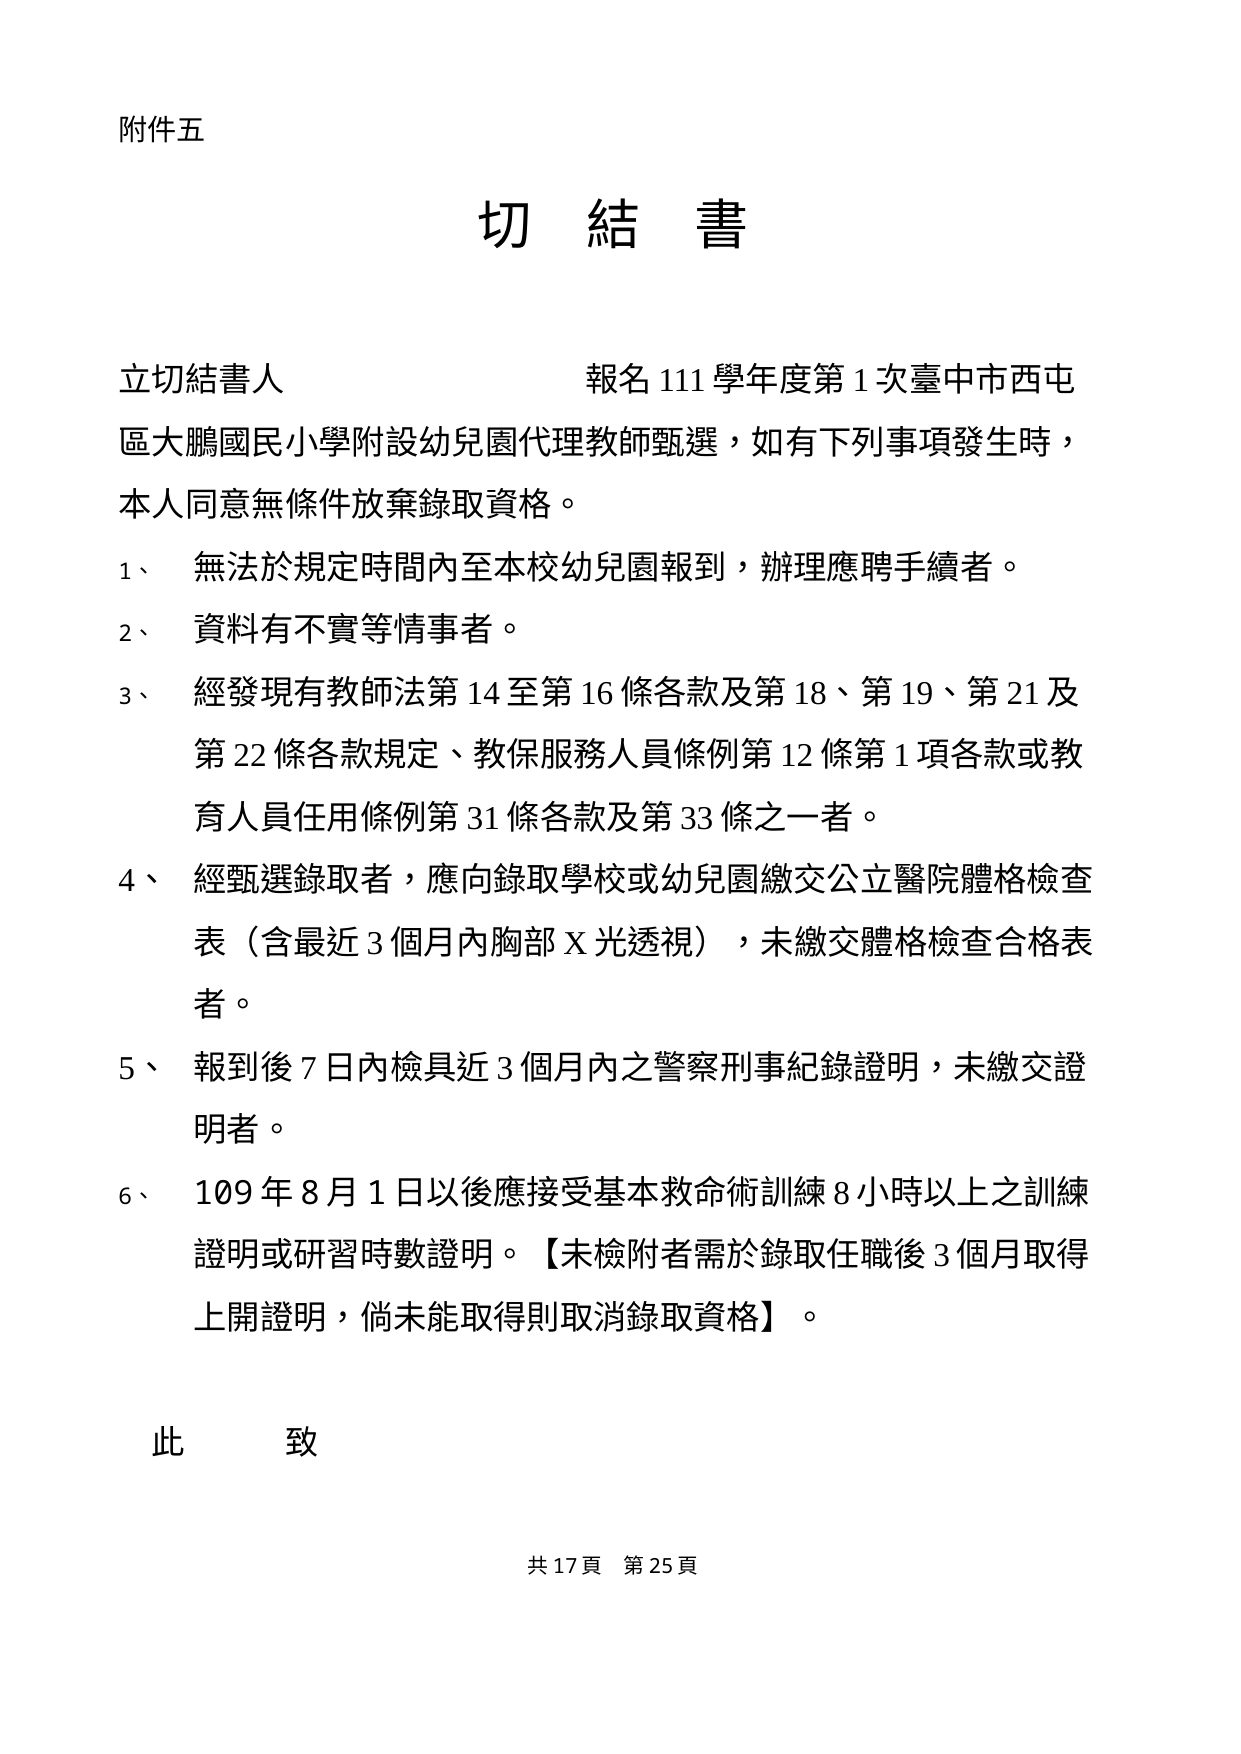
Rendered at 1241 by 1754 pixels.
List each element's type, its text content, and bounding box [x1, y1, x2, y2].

list 無法於規定時間內至本校幼兒園報到，辦理應聘手續者。 [118, 523, 1107, 586]
text 立切結書人 報名111學年度第1次臺中市西屯區大鵬國民小學附設幼兒園代理教師甄選，如有下列事項發生時，本人同意無條件放棄錄取資格。 [118, 336, 1107, 523]
list 報到後7日內檢具近3個月內之警察刑事紀錄證明，未繳交證明者。 [118, 1023, 1107, 1148]
text 此 致 [118, 1398, 1107, 1461]
list 資料有不實等情事者。 [118, 586, 1107, 648]
text 切 結 書 [118, 148, 1107, 273]
text 附件五 [118, 86, 1107, 148]
list 經發現有教師法第14至第16條各款及第18、第19、第21及第22條各款規定、教保服務人員條例第12條第1項各款或教育人員任用條例第31條各款及第33條之一者。 [118, 648, 1107, 836]
list 109年8月1日以後應接受基本救命術訓練8小時以上之訓練證明或研習時數證明。【未檢附者需於錄取任職後3個月取得上開證明，倘未能取得則取消錄取資格】。 [118, 1148, 1107, 1336]
list 經甄選錄取者，應向錄取學校或幼兒園繳交公立醫院體格檢查表（含最近3個月內胸部X光透視），未繳交體格檢查合格表者。 [118, 836, 1107, 1023]
